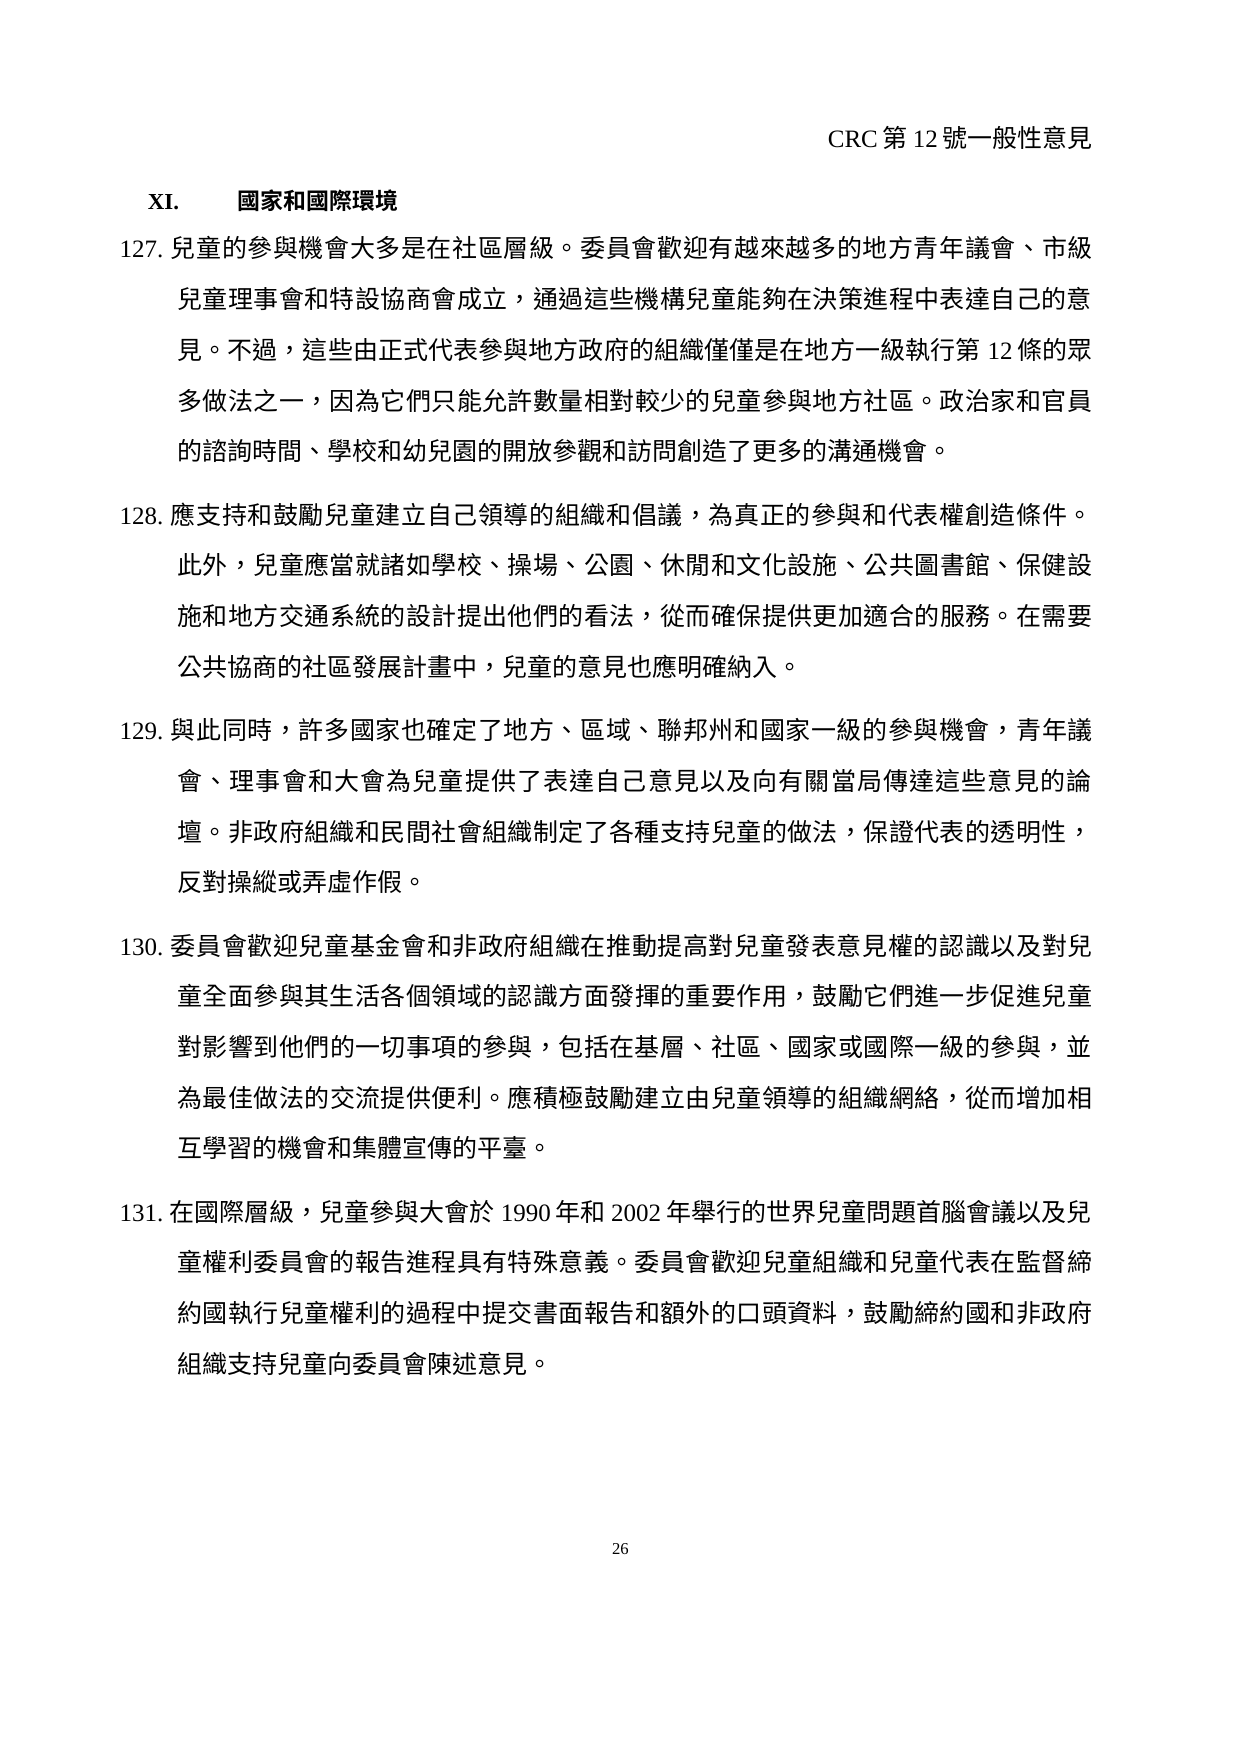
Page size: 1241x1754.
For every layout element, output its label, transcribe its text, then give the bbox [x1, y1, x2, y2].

subtitle 國家和國際環境 [148, 183, 974, 216]
text 130. 委員會歡迎兒童基金會和非政府組織在推動提高對兒童發表意見權的認識以及對兒童全面參與其生活各個領域的認識方面發揮的重要作用，鼓勵它們進一步促進兒童對影響到他們的一切事項的參與，包括在基層、社區、國家或國際一級的參與，並為最佳做法的交流提供便利。應積極鼓勵建立由兒童領導的組織網絡，從而增加相互學習的機會和集體宣傳的平臺。 [119, 926, 1093, 1165]
text 128. 應支持和鼓勵兒童建立自己領導的組織和倡議，為真正的參與和代表權創造條件。此外，兒童應當就諸如學校、操場、公園、休閒和文化設施、公共圖書館、保健設施和地方交通系統的設計提出他們的看法，從而確保提供更加適合的服務。在需要公共協商的社區發展計畫中，兒童的意見也應明確納入。 [119, 495, 1093, 683]
text 129. 與此同時，許多國家也確定了地方、區域、聯邦州和國家一級的參與機會，青年議會、理事會和大會為兒童提供了表達自己意見以及向有關當局傳達這些意見的論壇。非政府組織和民間社會組織制定了各種支持兒童的做法，保證代表的透明性，反對操縱或弄虛作假。 [119, 711, 1093, 899]
text 127. 兒童的參與機會大多是在社區層級。委員會歡迎有越來越多的地方青年議會、市級兒童理事會和特設協商會成立，通過這些機構兒童能夠在決策進程中表達自己的意見。不過，這些由正式代表參與地方政府的組織僅僅是在地方一級執行第12條的眾多做法之一，因為它們只能允許數量相對較少的兒童參與地方社區。政治家和官員的諮詢時間、學校和幼兒園的開放參觀和訪問創造了更多的溝通機會。 [119, 229, 1093, 468]
text 131. 在國際層級，兒童參與大會於1990年和2002年舉行的世界兒童問題首腦會議以及兒童權利委員會的報告進程具有特殊意義。委員會歡迎兒童組織和兒童代表在監督締約國執行兒童權利的過程中提交書面報告和額外的口頭資料，鼓勵締約國和非政府組織支持兒童向委員會陳述意見。 [119, 1192, 1093, 1381]
